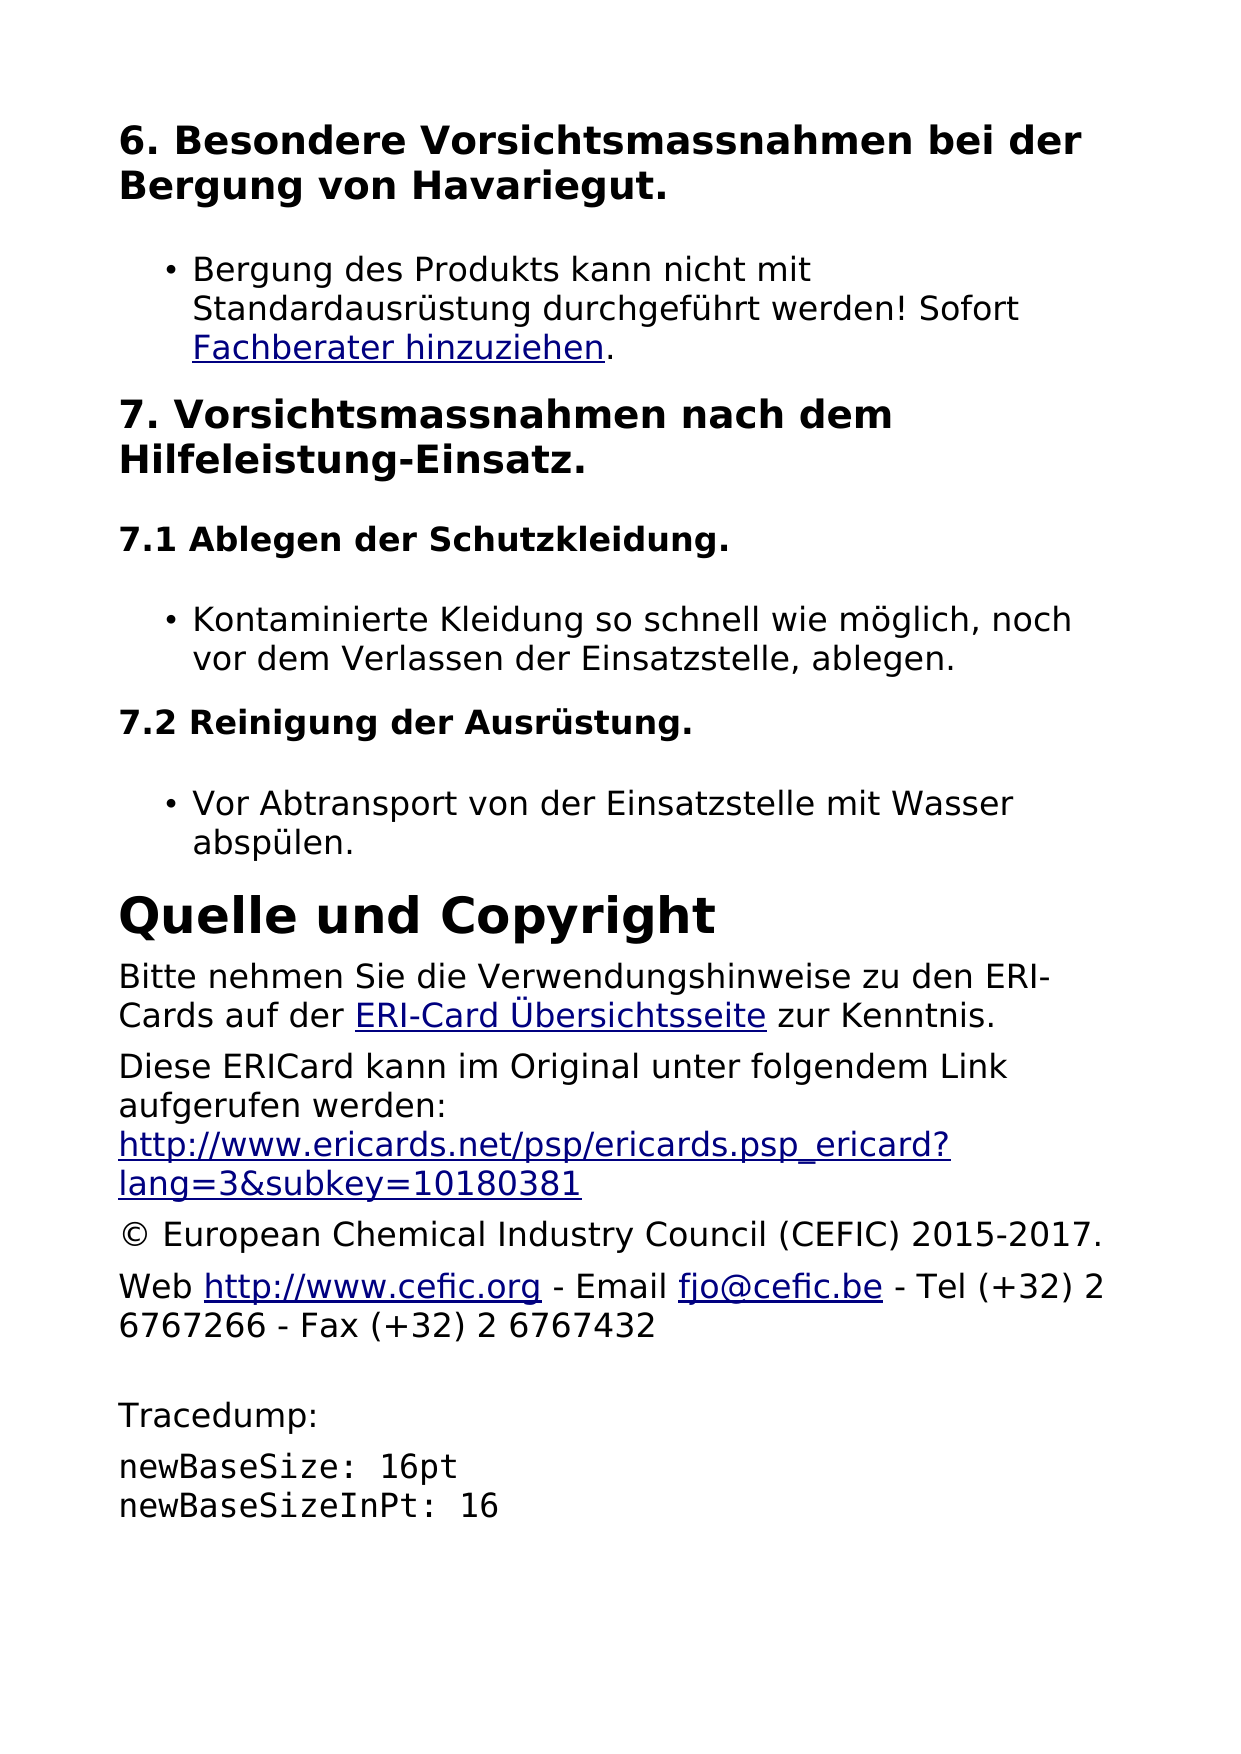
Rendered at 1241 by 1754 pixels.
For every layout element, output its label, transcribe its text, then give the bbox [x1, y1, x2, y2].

list Vor Abtransport von der Einsatzstelle mit Wasser abspülen. [177, 784, 1122, 862]
text Web http://www.cefic.org - Email fjo@cefic.be - Tel (+32) 2 6767266 - Fax (+32) 2 6767432 [118, 1267, 1122, 1345]
text Bitte nehmen Sie die Verwendungshinweise zu den ERI-Cards auf der ERI-Card Übersichtsseite zur Kenntnis. [118, 958, 1122, 1036]
text Diese ERICard kann im Original unter folgendem Link aufgerufen werden: http://www.ericards.net/psp/ericards.psp_ericard?lang=3&subkey=10180381 [118, 1048, 1122, 1203]
list Bergung des Produkts kann nicht mit Standardausrüstung durchgeführt werden! Sofort Fachberater hinzuziehen. [177, 251, 1122, 367]
text newBaseSize: 16pt newBaseSizeInPt: 16 [118, 1448, 1122, 1525]
list Kontaminierte Kleidung so schnell wie möglich, noch vor dem Verlassen der Einsatzstelle, ablegen. [177, 601, 1122, 678]
text © European Chemical Industry Council (CEFIC) 2015-2017. [118, 1216, 1122, 1255]
subtitle Quelle und Copyright [118, 887, 1122, 945]
subtitle 7.1 Ablegen der Schutzkleidung. [118, 520, 1122, 559]
subtitle 7. Vorsichtsmassnahmen nach dem Hilfeleistung-Einsatz. [118, 392, 1122, 482]
subtitle 7.2 Reinigung der Ausrüstung. [118, 703, 1122, 742]
subtitle 6. Besondere Vorsichtsmassnahmen bei der Bergung von Havariegut. [118, 118, 1122, 208]
text Tracedump: [118, 1357, 1122, 1435]
